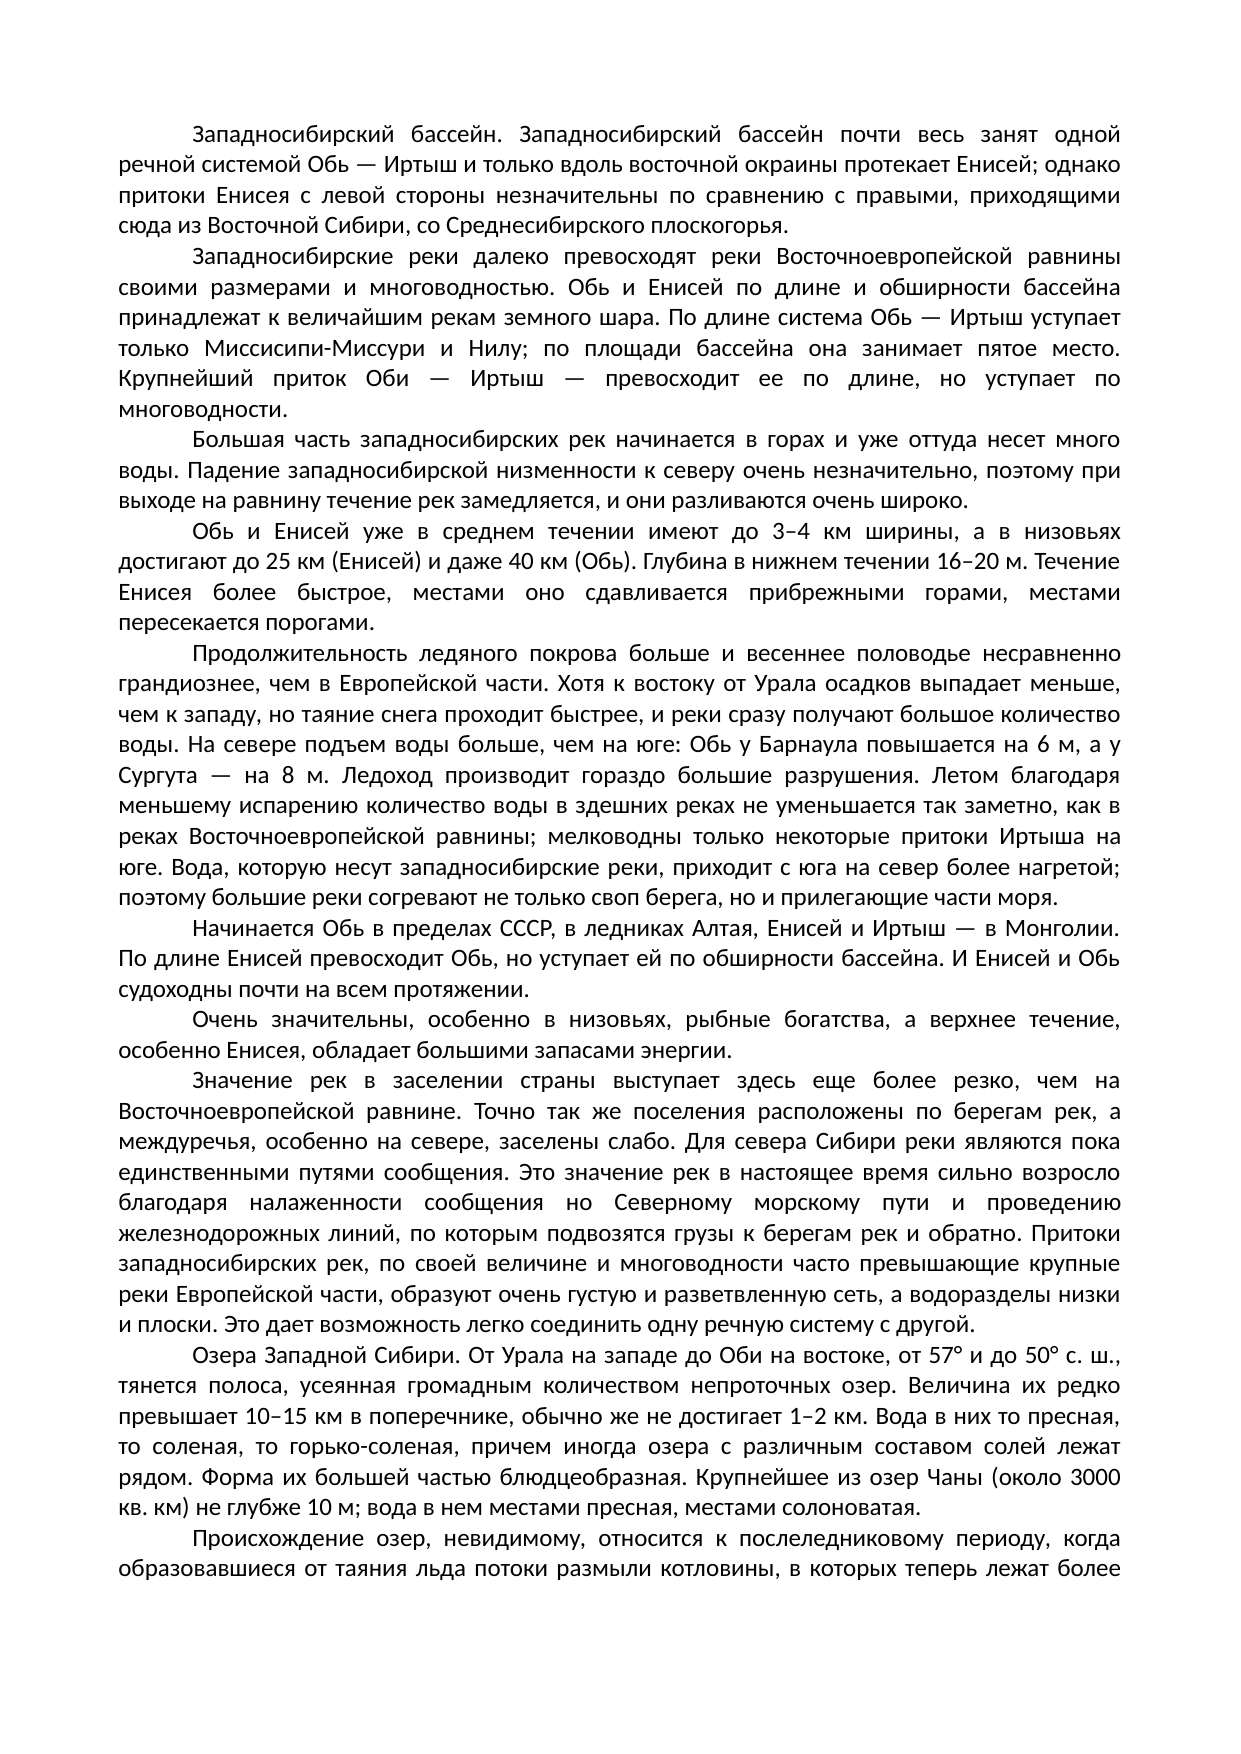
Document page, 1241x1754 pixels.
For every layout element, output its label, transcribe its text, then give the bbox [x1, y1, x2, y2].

text Западносибирский бассейн. Западносибирский бассейн почти весь занят одной речной системой Обь — Иртыш и только вдоль восточной окраины протекает Енисей; однако притоки Енисея с левой стороны незначительны по сравнению с правыми, приходящими сюда из Восточной Сибири, со Среднесибирского плоскогорья. [118, 118, 1122, 240]
text Происхождение озер, невидимому, относится к послеледниковому периоду, когда образовавшиеся от таяния льда потоки размыли котловины, в которых теперь лежат более [118, 1522, 1122, 1583]
text Большая часть западносибирских рек начинается в горах и уже оттуда несет много воды. Падение западносибирской низменности к северу очень незначительно, поэтому при выходе на равнину течение рек замедляется, и они разливаются очень широко. [118, 423, 1122, 515]
text Начинается Обь в пределах СССР, в ледниках Алтая, Енисей и Иртыш — в Монголии. По длине Енисей превосходит Обь, но уступает ей по обширности бассейна. И Енисей и Обь судоходны почти на всем протяжении. [118, 912, 1122, 1003]
text Продолжительность ледяного покрова больше и весеннее половодье несравненно грандиознее, чем в Европейской части. Хотя к востоку от Урала осадков выпадает меньше, чем к западу, но таяние снега проходит быстрее, и реки сразу получают большое количество воды. На севере подъем воды больше, чем на юге: Обь у Барнаула повышается на 6 м, а у Сургута — на 8 м. Ледоход производит гораздо большие разрушения. Летом благодаря меньшему испарению количество воды в здешних реках не уменьшается так заметно, как в реках Восточноевропейской равнины; мелководны только некоторые притоки Иртыша на юге. Вода, которую несут западносибирские реки, приходит с юга на север более нагретой; поэтому большие реки согревают не только своп берега, но и прилегающие части моря. [118, 637, 1122, 912]
text Значение рек в заселении страны выступает здесь еще более резко, чем на Восточноевропейской равнине. Точно так же поселения расположены по берегам рек, а междуречья, особенно на севере, заселены слабо. Для севера Сибири реки являются пока единственными путями сообщения. Это значение рек в настоящее время сильно возросло благодаря налаженности сообщения но Северному морскому пути и проведению железнодорожных линий, по которым подвозятся грузы к берегам рек и обратно. Притоки западносибирских рек, по своей величине и многоводности часто превышающие крупные реки Европейской части, образуют очень густую и разветвленную сеть, а водоразделы низки и плоски. Это дает возможность легко соединить одну речную систему с другой. [118, 1064, 1122, 1339]
text Западносибирские реки далеко превосходят реки Восточноевропейской равнины своими размерами и многоводностью. Обь и Енисей по длине и обширности бассейна принадлежат к величайшим рекам земного шара. По длине система Обь — Иртыш уступает только Миссисипи-Миссури и Нилу; по площади бассейна она занимает пятое место. Крупнейший приток Оби — Иртыш — превосходит ее по длине, но уступает по многоводности. [118, 240, 1122, 423]
text Озера Западной Сибири. От Урала на западе до Оби на востоке, от 57° и до 50° с. ш., тянется полоса, усеянная громадным количеством непроточных озер. Величина их редко превышает 10–15 км в поперечнике, обычно же не достигает 1–2 км. Вода в них то пресная, то соленая, то горько-соленая, причем иногда озера с различным составом солей лежат рядом. Форма их большей частью блюдцеобразная. Крупнейшее из озер Чаны (около 3000 кв. км) не глубже 10 м; вода в нем местами пресная, местами солоноватая. [118, 1339, 1122, 1522]
text Очень значительны, особенно в низовьях, рыбные богатства, а верхнее течение, особенно Енисея, обладает большими запасами энергии. [118, 1003, 1122, 1064]
text Обь и Енисей уже в среднем течении имеют до 3–4 км ширины, а в низовьях достигают до 25 км (Енисей) и даже 40 км (Обь). Глубина в нижнем течении 16–20 м. Течение Енисея более быстрое, местами оно сдавливается прибрежными горами, местами пересекается порогами. [118, 515, 1122, 637]
